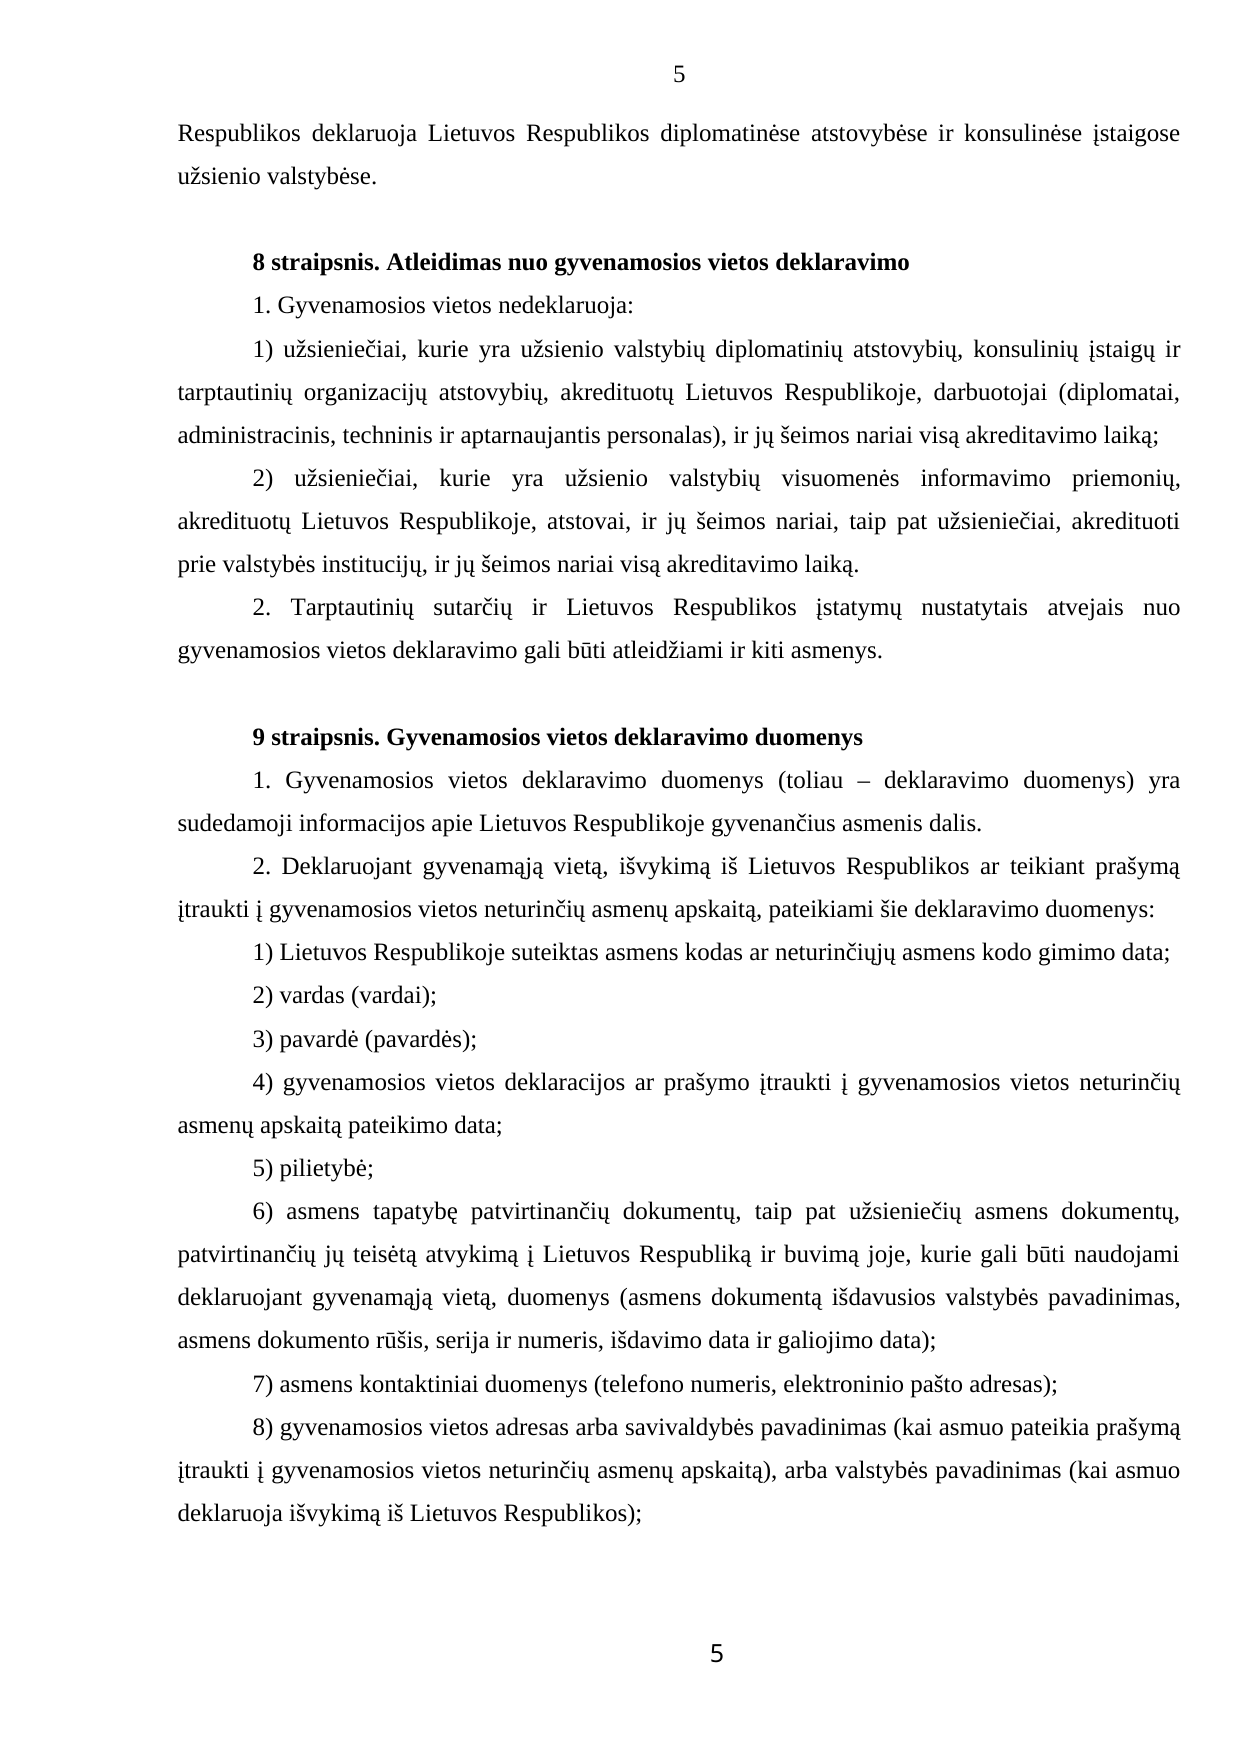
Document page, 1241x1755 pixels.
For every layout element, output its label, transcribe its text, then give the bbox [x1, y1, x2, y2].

text 8 straipsnis. Atleidimas nuo gyvenamosios vietos deklaravimo [177, 247, 1181, 276]
text 1. Gyvenamosios vietos deklaravimo duomenys (toliau – deklaravimo duomenys) yra sudedamoji informacijos apie Lietuvos Respublikoje gyvenančius asmenis dalis. [177, 765, 1181, 837]
text 2. Tarptautinių sutarčių ir Lietuvos Respublikos įstatymų nustatytais atvejais nuo gyvenamosios vietos deklaravimo gali būti atleidžiami ir kiti asmenys. [177, 592, 1181, 664]
text 2. Deklaruojant gyvenamąją vietą, išvykimą iš Lietuvos Respublikos ar teikiant prašymą įtraukti į gyvenamosios vietos neturinčių asmenų apskaitą, pateikiami šie deklaravimo duomenys: [177, 851, 1181, 923]
text 8) gyvenamosios vietos adresas arba savivaldybės pavadinimas (kai asmuo pateikia prašymą įtraukti į gyvenamosios vietos neturinčių asmenų apskaitą), arba valstybės pavadinimas (kai asmuo deklaruoja išvykimą iš Lietuvos Respublikos); [177, 1412, 1181, 1527]
text Respublikos deklaruoja Lietuvos Respublikos diplomatinėse atstovybėse ir konsulinėse įstaigose užsienio valstybėse. [177, 118, 1181, 190]
text 5) pilietybė; [177, 1153, 1181, 1182]
text 1) Lietuvos Respublikoje suteiktas asmens kodas ar neturinčiųjų asmens kodo gimimo data; [177, 937, 1181, 966]
text 9 straipsnis. Gyvenamosios vietos deklaravimo duomenys [177, 722, 1181, 751]
text 7) asmens kontaktiniai duomenys (telefono numeris, elektroninio pašto adresas); [177, 1369, 1181, 1397]
text 4) gyvenamosios vietos deklaracijos ar prašymo įtraukti į gyvenamosios vietos neturinčių asmenų apskaitą pateikimo data; [177, 1067, 1181, 1139]
text 2) vardas (vardai); [177, 981, 1181, 1009]
text 3) pavardė (pavardės); [177, 1024, 1181, 1052]
text 1) užsieniečiai, kurie yra užsienio valstybių diplomatinių atstovybių, konsulinių įstaigų ir tarptautinių organizacijų atstovybių, akredituotų Lietuvos Respublikoje, darbuotojai (diplomatai, administracinis, techninis ir aptarnaujantis personalas), ir jų šeimos nariai visą akreditavimo laiką; [177, 334, 1181, 449]
text 2) užsieniečiai, kurie yra užsienio valstybių visuomenės informavimo priemonių, akredituotų Lietuvos Respublikoje, atstovai, ir jų šeimos nariai, taip pat užsieniečiai, akredituoti prie valstybės institucijų, ir jų šeimos nariai visą akreditavimo laiką. [177, 463, 1181, 578]
text 1. Gyvenamosios vietos nedeklaruoja: [177, 291, 1181, 319]
text 6) asmens tapatybę patvirtinančių dokumentų, taip pat užsieniečių asmens dokumentų, patvirtinančių jų teisėtą atvykimą į Lietuvos Respubliką ir buvimą joje, kurie gali būti naudojami deklaruojant gyvenamąją vietą, duomenys (asmens dokumentą išdavusios valstybės pavadinimas, asmens dokumento rūšis, serija ir numeris, išdavimo data ir galiojimo data); [177, 1196, 1181, 1354]
